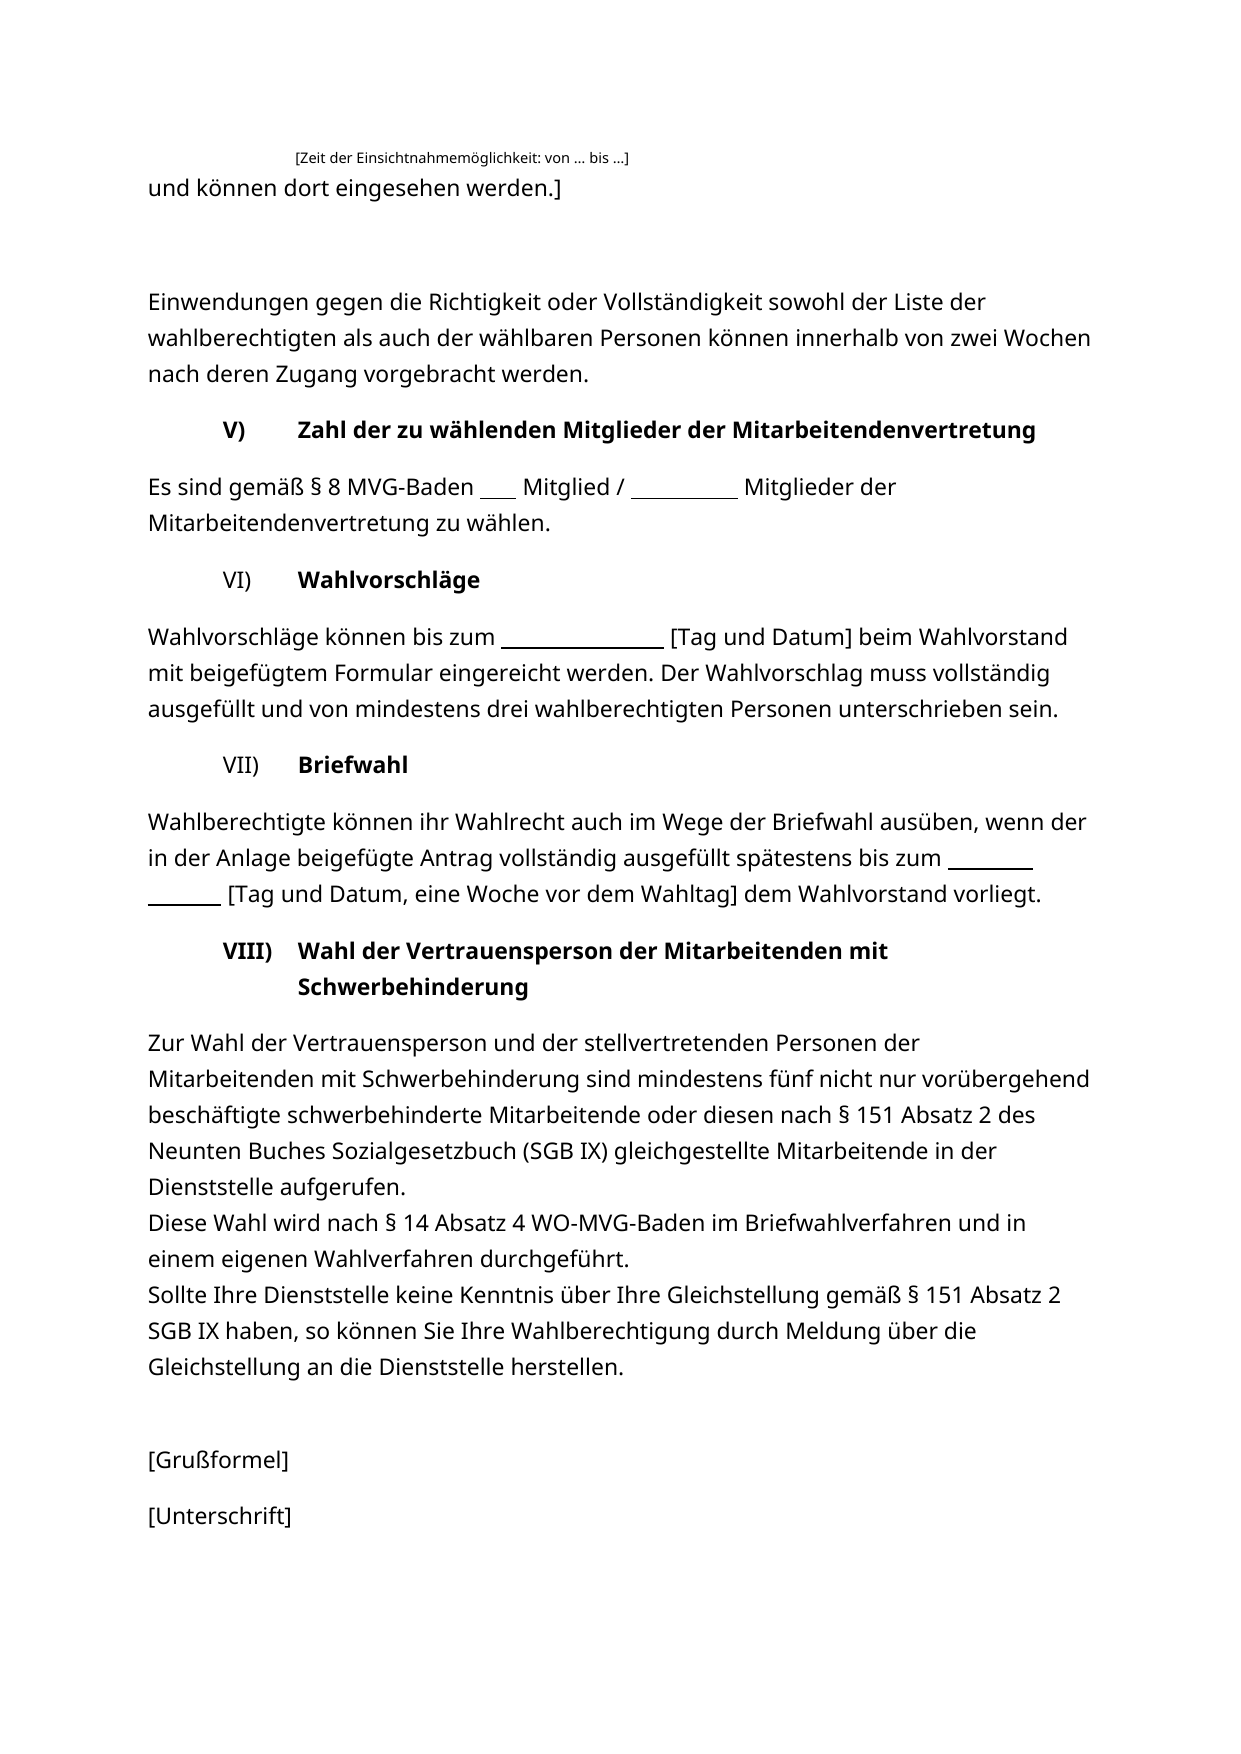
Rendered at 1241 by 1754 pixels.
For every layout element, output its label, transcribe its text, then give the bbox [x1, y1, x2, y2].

list Wahl der Vertrauensperson der Mitarbeitenden mit Schwerbehinderung [223, 935, 1093, 1002]
text Es sind gemäß § 8 MVG-Baden Mitglied / Mitglieder der Mitarbeitendenvertretung zu wählen. [148, 471, 1093, 538]
text [Grußformel] [148, 1443, 1093, 1475]
text Einwendungen gegen die Richtigkeit oder Vollständigkeit sowohl der Liste der wahlberechtigten als auch der wählbaren Personen können innerhalb von zwei Wochen nach deren Zugang vorgebracht werden. [148, 286, 1093, 389]
text Zur Wahl der Vertrauensperson und der stellvertretenden Personen der Mitarbeitenden mit Schwerbehinderung sind mindestens fünf nicht nur vorübergehend beschäftigte schwerbehinderte Mitarbeitende oder diesen nach § 151 Absatz 2 des Neunten Buches Sozialgesetzbuch (SGB IX) gleichgestellte Mitarbeitende in der Dienststelle aufgerufen. Diese Wahl wird nach § 14 Absatz 4 WO-MVG-Baden im Briefwahlverfahren und in einem eigenen Wahlverfahren durchgeführt. Sollte Ihre Dienststelle keine Kenntnis über Ihre Gleichstellung gemäß § 151 Absatz 2 SGB IX haben, so können Sie Ihre Wahlberechtigung durch Meldung über die Gleichstellung an die Dienststelle herstellen. [148, 1027, 1093, 1418]
text Wahlvorschläge können bis zum [Tag und Datum] beim Wahlvorstand mit beigefügtem Formular eingereicht werden. Der Wahlvorschlag muss vollständig ausgefüllt und von mindestens drei wahlberechtigten Personen unterschrieben sein. [148, 621, 1093, 724]
text [Zeit der Einsichtnahmemöglichkeit: von … bis …] und können dort eingesehen werden.] [148, 148, 1093, 203]
list Zahl der zu wählenden Mitglieder der Mitarbeitendenvertretung [223, 414, 1093, 446]
text [Unterschrift] [148, 1500, 1093, 1532]
list Briefwahl [223, 749, 1093, 781]
list Wahlvorschläge [223, 564, 1093, 595]
text Wahlberechtigte können ihr Wahlrecht auch im Wege der Briefwahl ausüben, wenn der in der Anlage beigefügte Antrag vollständig ausgefüllt spätestens bis zum [Tag und Datum, eine Woche vor dem Wahltag] dem Wahlvorstand vorliegt. [148, 806, 1093, 909]
